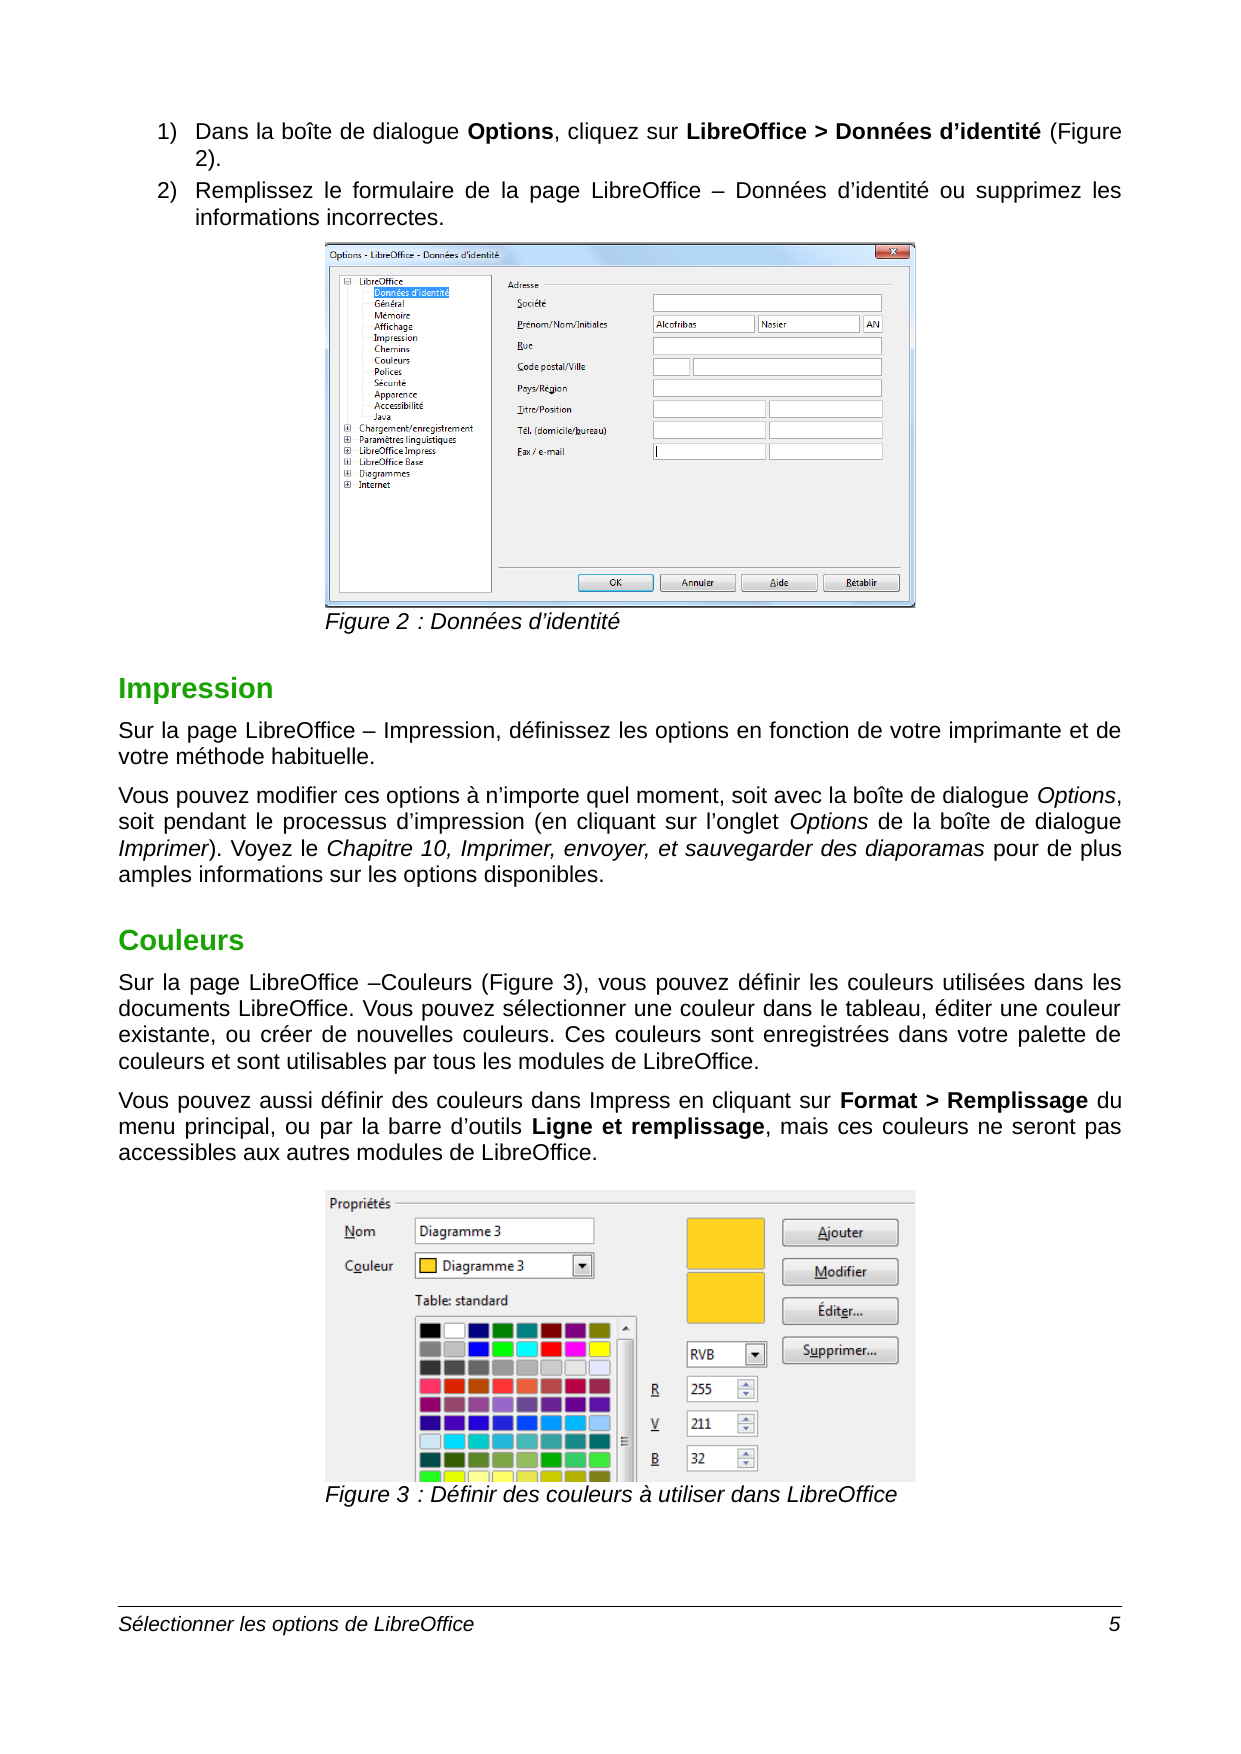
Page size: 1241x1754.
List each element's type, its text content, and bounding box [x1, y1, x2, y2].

text Sur la page LibreOffice –Couleurs (Figure 3), vous pouvez définir les couleurs utilisées dans les documents LibreOffice. Vous pouvez sélectionner une couleur dans le tableau, éditer une couleur existante, ou créer de nouvelles couleurs. Ces couleurs sont enregistrées dans votre palette de couleurs et sont utilisables par tous les modules de LibreOffice. [118, 969, 1122, 1074]
text Figure 2 : Données d’identité [325, 608, 915, 634]
list Remplissez le formulaire de la page LibreOffice – Données d’identité ou supprimez les informations incorrectes. [177, 177, 1122, 230]
text Sur la page LibreOffice – Impression, définissez les options en fonction de votre imprimante et de votre méthode habituelle. [118, 717, 1122, 769]
picture [325, 242, 916, 608]
subtitle Couleurs [118, 923, 1122, 956]
subtitle Impression [118, 671, 1122, 704]
picture [325, 1190, 916, 1482]
text Figure 3 : Définir des couleurs à utiliser dans LibreOffice [325, 1482, 915, 1508]
list Dans la boîte de dialogue Options, cliquez sur LibreOffice > Données d’identité (Figure 2). [177, 118, 1122, 171]
text Vous pouvez aussi définir des couleurs dans Impress en cliquant sur Format > Remplissage du menu principal, ou par la barre d’outils Ligne et remplissage, mais ces couleurs ne seront pas accessibles aux autres modules de LibreOffice. [118, 1087, 1122, 1166]
text Vous pouvez modifier ces options à n’importe quel moment, soit avec la boîte de dialogue Options, soit pendant le processus d’impression (en cliquant sur l’onglet Options de la boîte de dialogue Imprimer). Voyez le Chapitre 10, Imprimer, envoyer, et sauvegarder des diaporamas pour de plus amples informations sur les options disponibles. [118, 782, 1122, 887]
